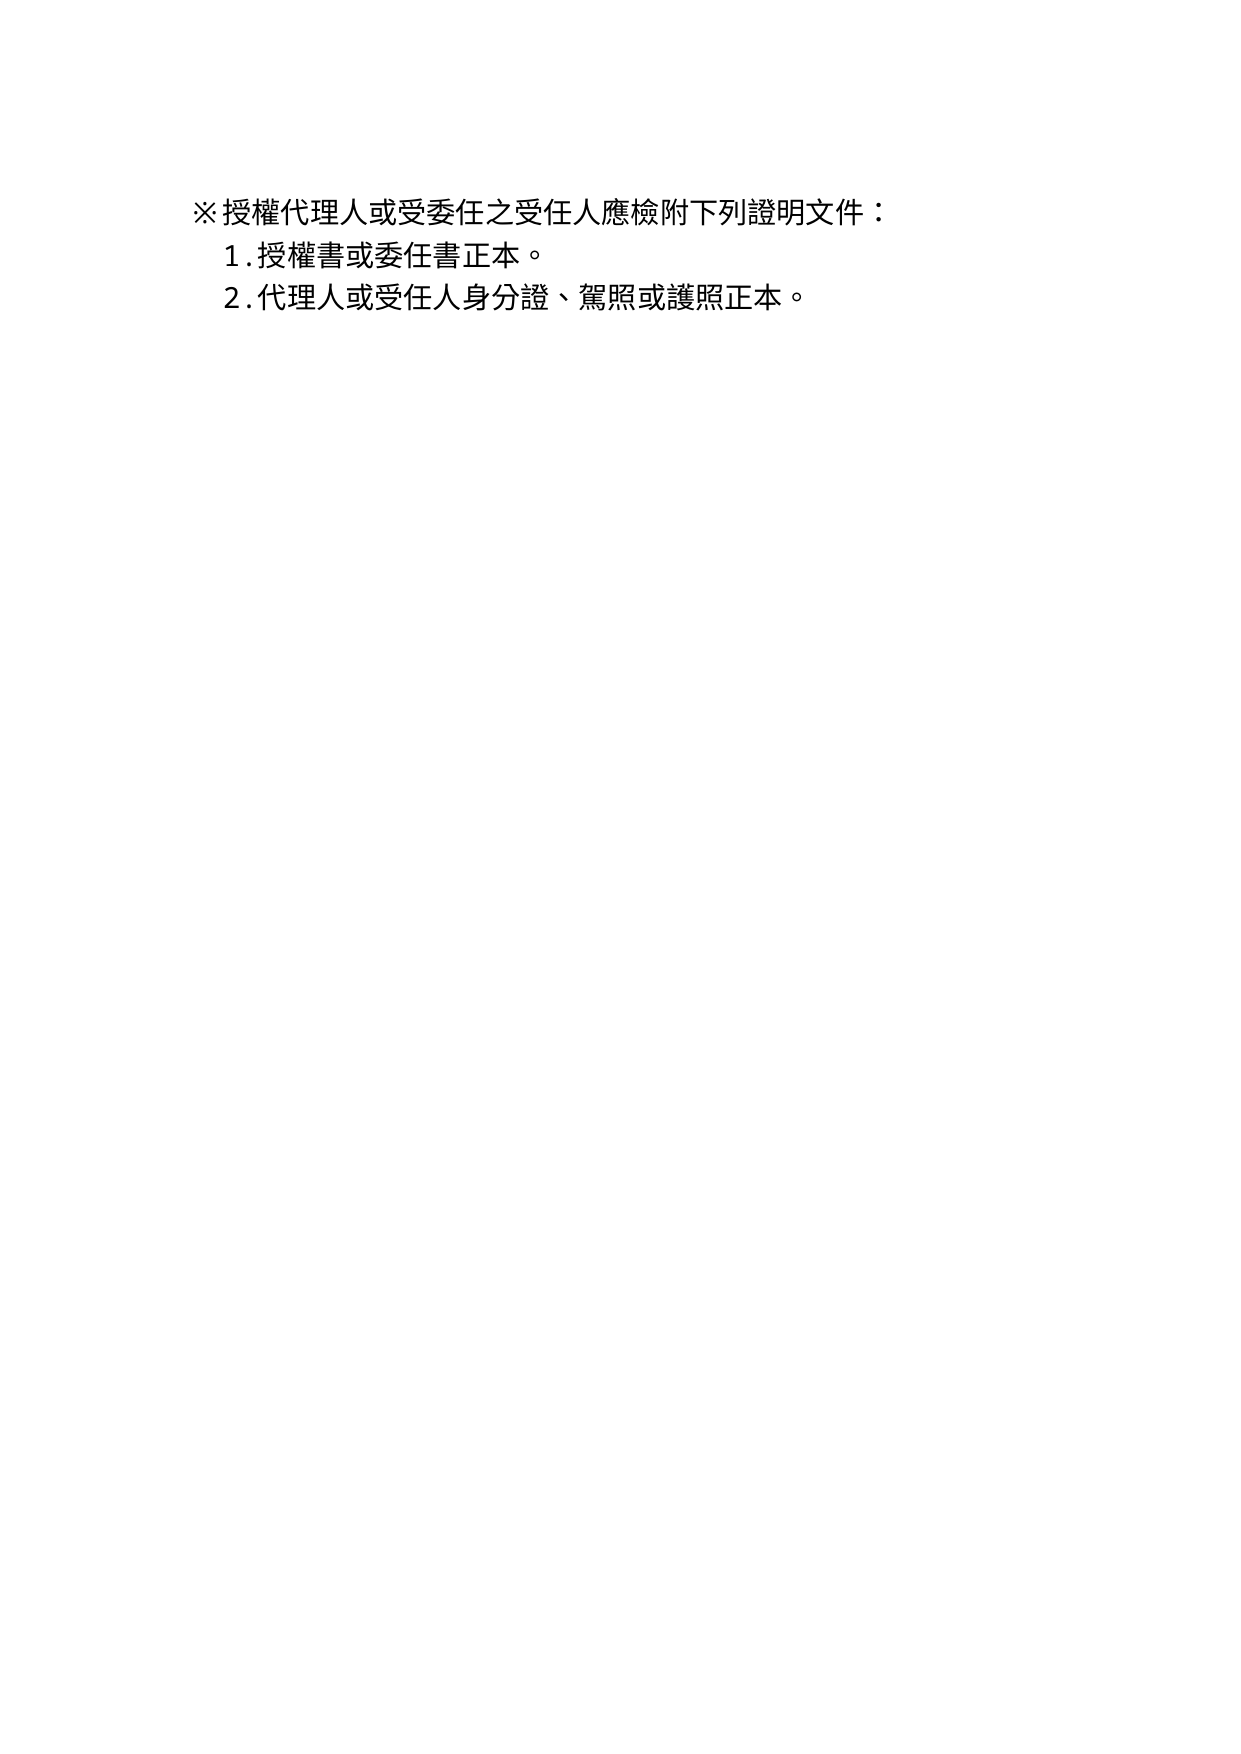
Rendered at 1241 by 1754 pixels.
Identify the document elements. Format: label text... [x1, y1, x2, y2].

text ※授權代理人或受委任之受任人應檢附下列證明文件： [187, 190, 1053, 232]
text 1.授權書或委任書正本。 [150, 232, 1053, 274]
text 2.代理人或受任人身分證、駕照或護照正本。 [150, 274, 1053, 317]
